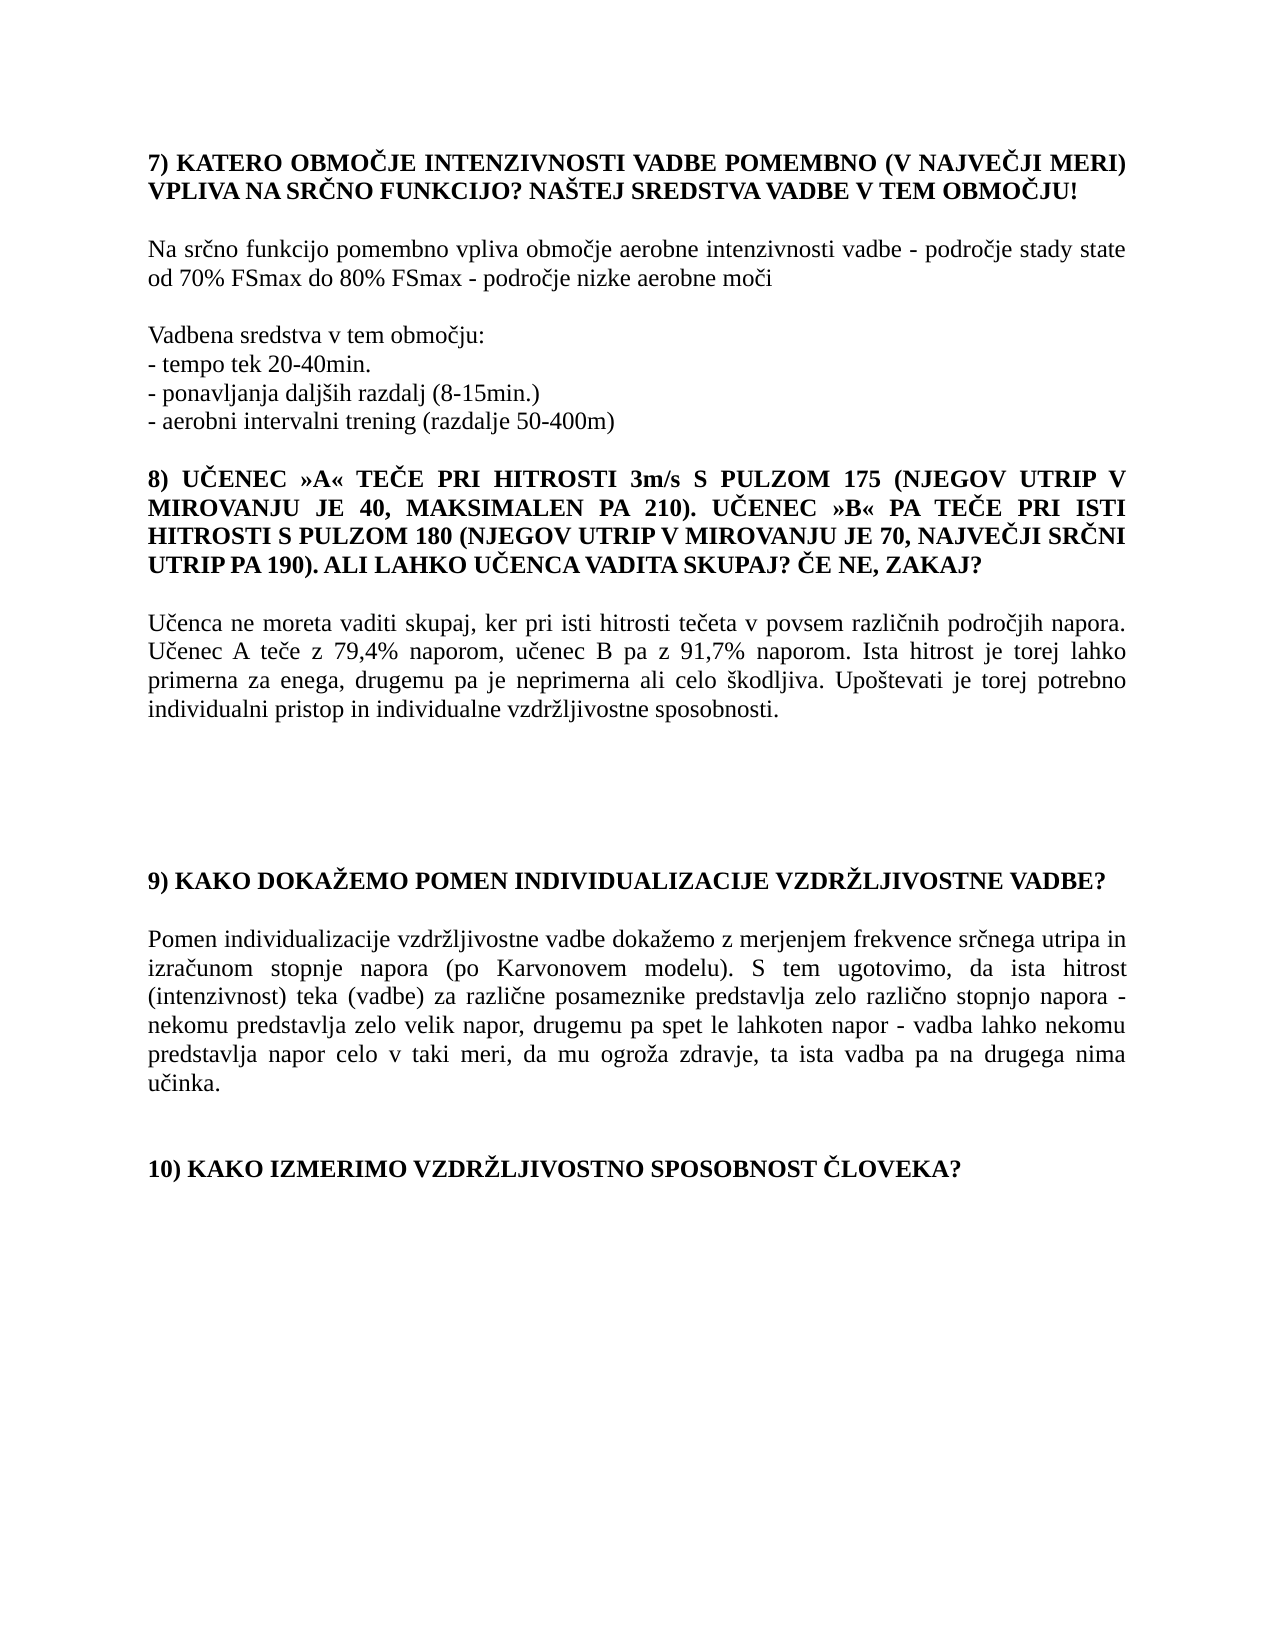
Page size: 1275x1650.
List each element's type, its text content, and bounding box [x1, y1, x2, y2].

text 8) UČENEC »A« TEČE PRI HITROSTI 3m/s S PULZOM 175 (NJEGOV UTRIP V MIROVANJU JE 40, MAKSIMALEN PA 210). UČENEC »B« PA TEČE PRI ISTI HITROSTI S PULZOM 180 (NJEGOV UTRIP V MIROVANJU JE 70, NAJVEČJI SRČNI UTRIP PA 190). ALI LAHKO UČENCA VADITA SKUPAJ? ČE NE, ZAKAJ? [148, 464, 1127, 579]
text Vadbena sredstva v tem območju: [148, 320, 1127, 349]
text Pomen individualizacije vzdržljivostne vadbe dokažemo z merjenjem frekvence srčnega utripa in izračunom stopnje napora (po Karvonovem modelu). S tem ugotovimo, da ista hitrost (intenzivnost) teka (vadbe) za različne posameznike predstavlja zelo različno stopnjo napora - nekomu predstavlja zelo velik napor, drugemu pa spet le lahkoten napor - vadba lahko nekomu predstavlja napor celo v taki meri, da mu ogroža zdravje, ta ista vadba pa na drugega nima učinka. [148, 924, 1127, 1096]
text - ponavljanja daljših razdalj (8-15min.) [148, 378, 1127, 406]
text - tempo tek 20-40min. [148, 349, 1127, 378]
text Na srčno funkcijo pomembno vpliva območje aerobne intenzivnosti vadbe - področje stady state od 70% FSmax do 80% FSmax - področje nizke aerobne moči [148, 234, 1127, 291]
text 7) KATERO OBMOČJE INTENZIVNOSTI VADBE POMEMBNO (V NAJVEČJI MERI) VPLIVA NA SRČNO FUNKCIJO? NAŠTEJ SREDSTVA VADBE V TEM OBMOČJU! [148, 148, 1127, 205]
text Učenca ne moreta vaditi skupaj, ker pri isti hitrosti tečeta v povsem različnih področjih napora. Učenec A teče z 79,4% naporom, učenec B pa z 91,7% naporom. Ista hitrost je torej lahko primerna za enega, drugemu pa je neprimerna ali celo škodljiva. Upoštevati je torej potrebno individualni pristop in individualne vzdržljivostne sposobnosti. [148, 608, 1127, 723]
text - aerobni intervalni trening (razdalje 50-400m) [148, 406, 1127, 435]
text 9) KAKO DOKAŽEMO POMEN INDIVIDUALIZACIJE VZDRŽLJIVOSTNE VADBE? [148, 866, 1127, 895]
text 10) KAKO IZMERIMO VZDRŽLJIVOSTNO SPOSOBNOST ČLOVEKA? [148, 1154, 1127, 1183]
